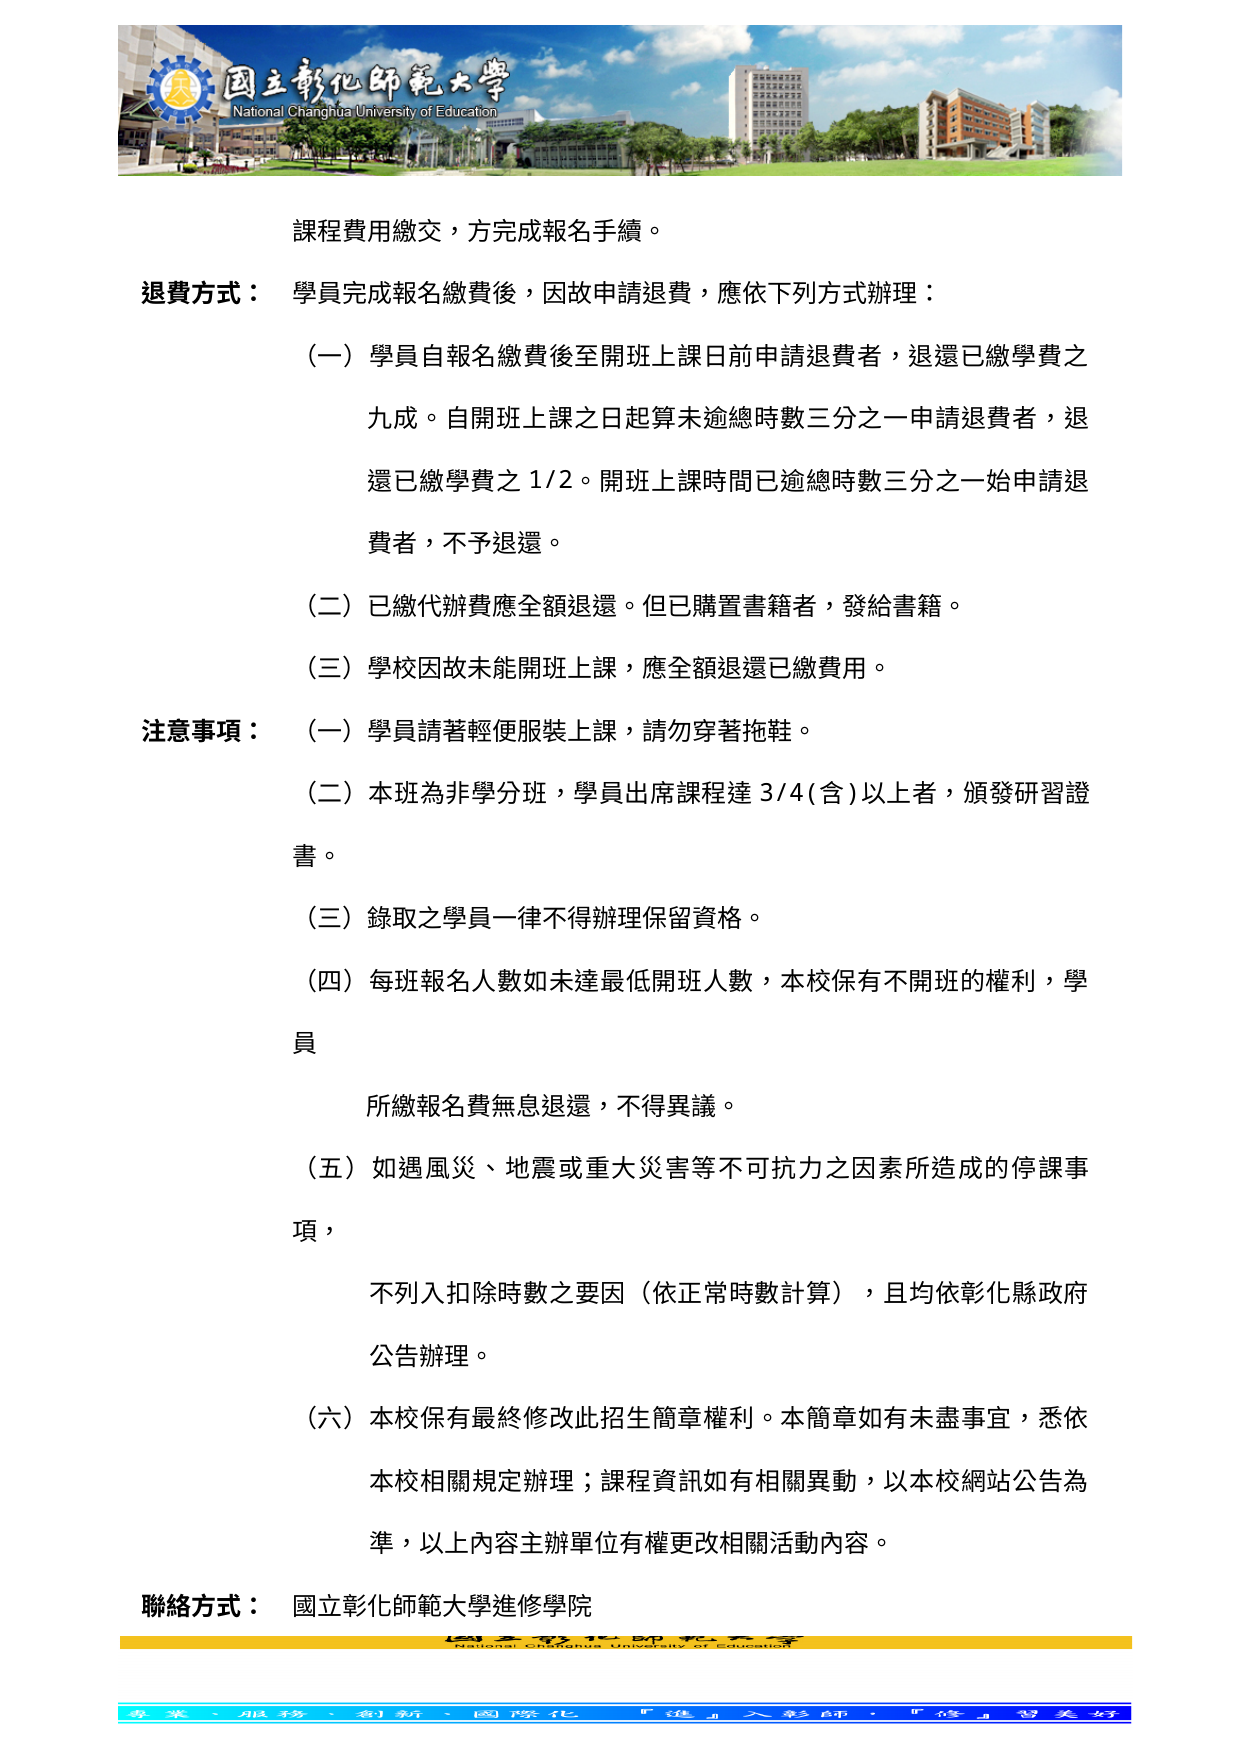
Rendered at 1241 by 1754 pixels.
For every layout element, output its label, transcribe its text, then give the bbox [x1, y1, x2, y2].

table_cell 課程費用繳交，方完成報名手續。 [281, 188, 1102, 250]
table_cell [138, 188, 281, 250]
table_cell 聯絡方式： [138, 1563, 281, 1625]
table_cell （一）學員請著輕便服裝上課，請勿穿著拖鞋。 （二）本班為非學分班，學員出席課程達3/4(含)以上者，頒發研習證書。 （三）錄取之學員一律不得辦理保留資格。 （四）每班報名人數如未達最低開班人數，本校保有不開班的權利，學員 所繳報名費無息退還，不得異議。 （五）如遇風災、地震或重大災害等不可抗力之因素所造成的停課事項， 不列入扣除時數之要因（依正常時數計算），且均依彰化縣政府公告辦理。 （六）本校保有最終修改此招生簡章權利。本簡章如有未盡事宜，悉依本校相關規定辦理；課程資訊如有相關異動，以本校網站公告為準，以上內容主辦單位有權更改相關活動內容。 [281, 688, 1102, 1562]
table_cell 國立彰化師範大學進修學院 [281, 1563, 1102, 1625]
table_cell 注意事項： [138, 688, 281, 1562]
table_cell 學員完成報名繳費後，因故申請退費，應依下列方式辦理： （一）學員自報名繳費後至開班上課日前申請退費者，退還已繳學費之九成。自開班上課之日起算未逾總時數三分之一申請退費者，退還已繳學費之1/2。開班上課時間已逾總時數三分之一始申請退費者，不予退還。 （二）已繳代辦費應全額退還。但已購置書籍者，發給書籍。 （三）學校因故未能開班上課，應全額退還已繳費用。 [281, 250, 1102, 687]
table_cell 退費方式： [138, 250, 281, 687]
